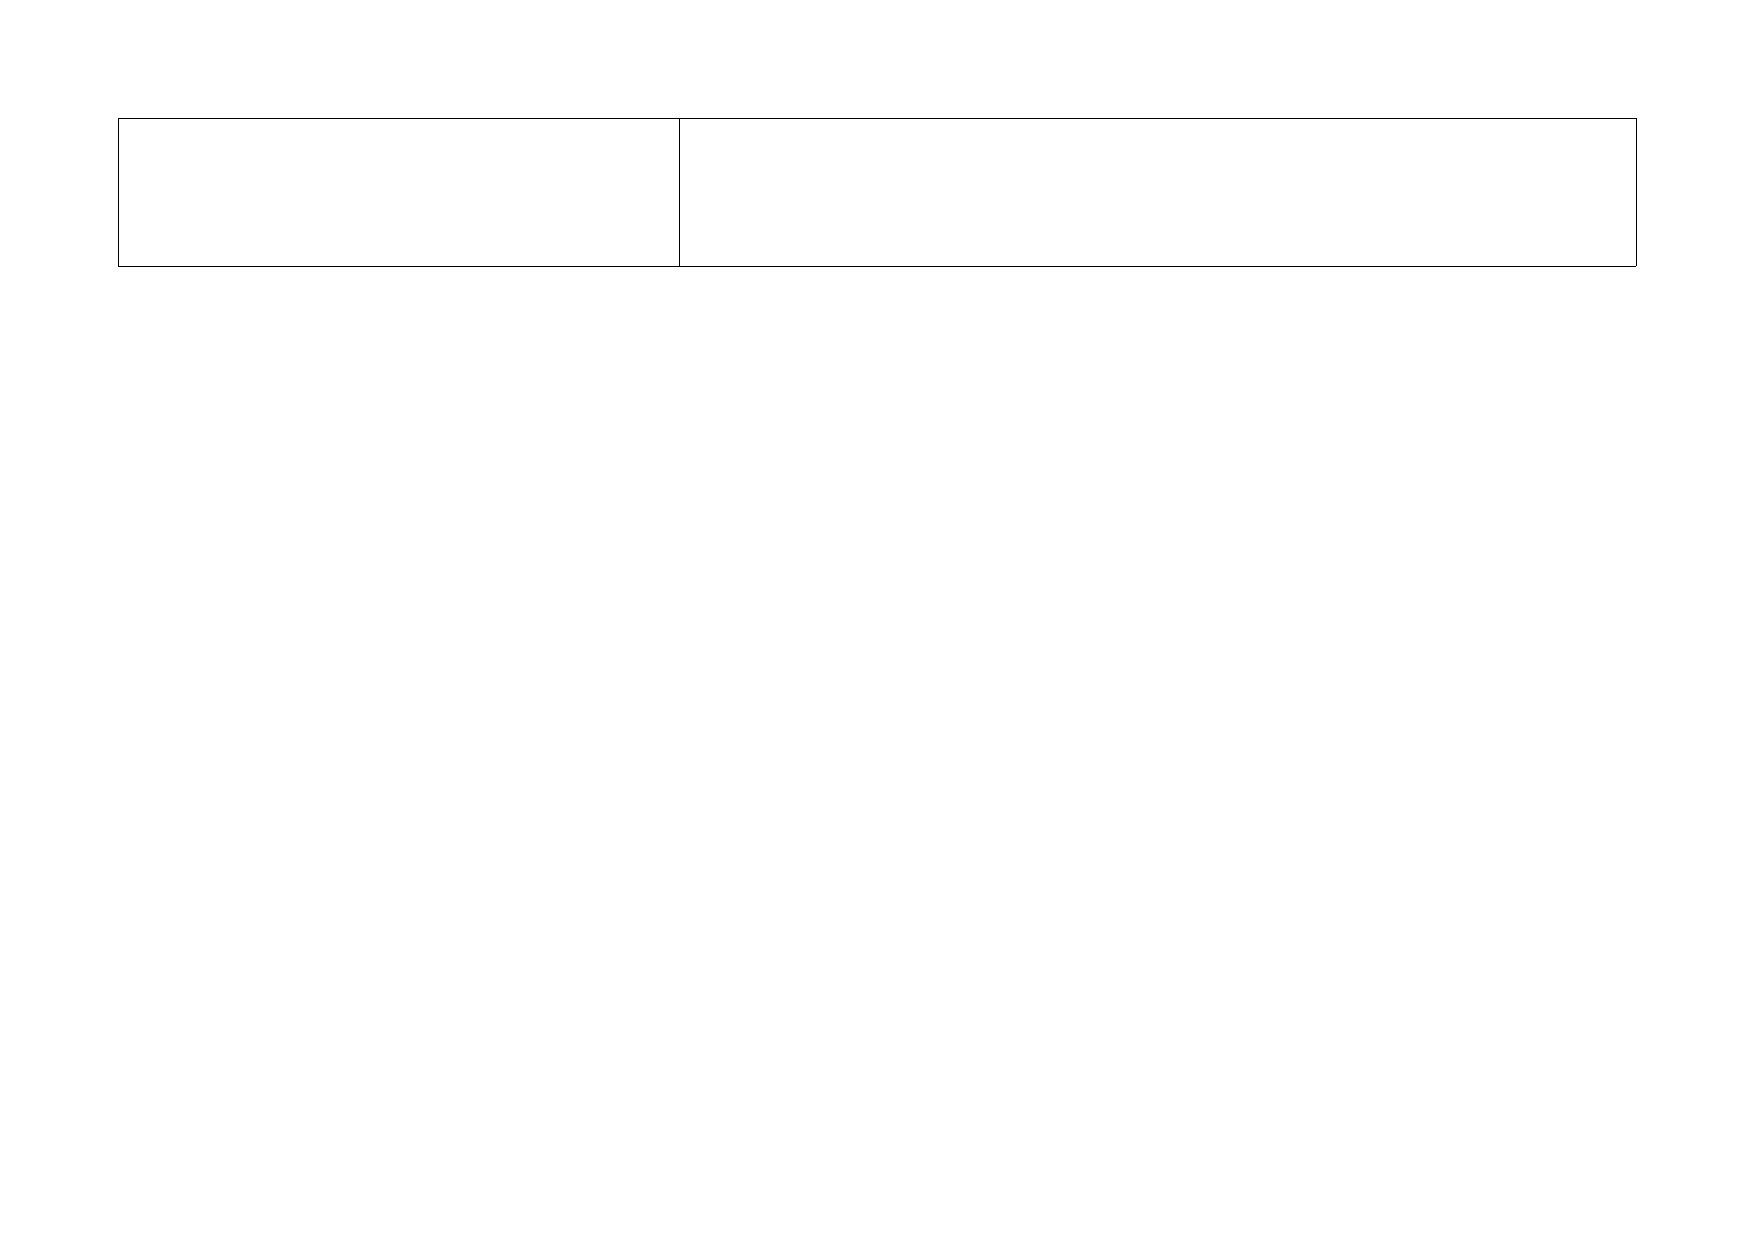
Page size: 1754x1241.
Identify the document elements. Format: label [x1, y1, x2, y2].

table_cell [119, 119, 679, 266]
table_cell [680, 119, 1636, 266]
